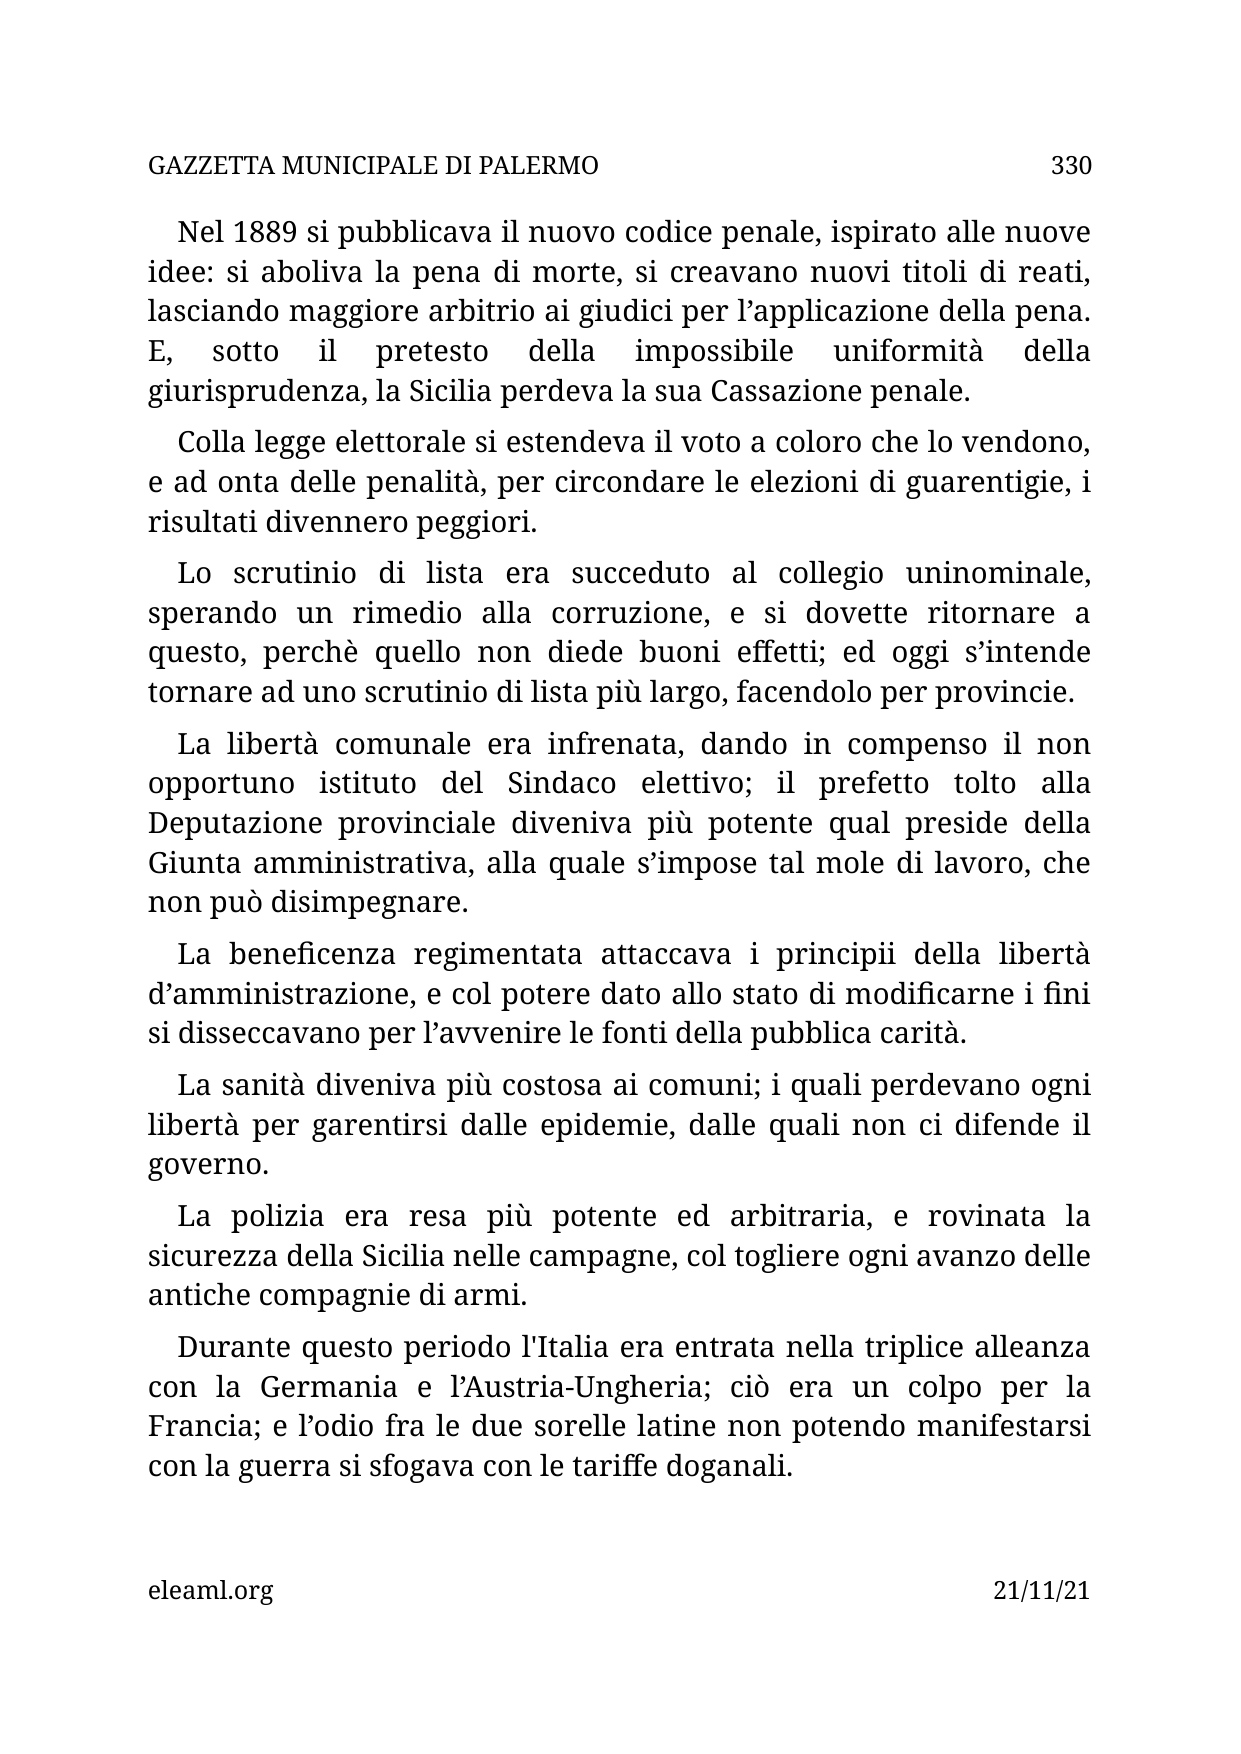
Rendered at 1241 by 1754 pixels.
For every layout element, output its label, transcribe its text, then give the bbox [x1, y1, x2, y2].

text Durante questo periodo l'Italia era entrata nella triplice alleanza con la Germania e l’Austria-Ungheria; ciò era un colpo per la Francia; e l’odio fra le due sorelle latine non potendo manifestarsi con la guerra si sfogava con le tariffe doganali. [148, 1326, 1093, 1485]
text Nel 1889 si pubblicava il nuovo codice penale, ispirato alle nuove idee: si aboliva la pena di morte, si creavano nuovi titoli di reati, lasciando maggiore arbitrio ai giudici per l’applicazione della pena. E, sotto il pretesto della impossibile uniformità della giurisprudenza, la Sicilia perdeva la sua Cassazione penale. [148, 211, 1093, 409]
text Colla legge elettorale si estendeva il voto a coloro che lo vendono, e ad onta delle penalità, per circondare le elezioni di guarentigie, i risultati divennero peggiori. [148, 421, 1093, 541]
text Lo scrutinio di lista era succeduto al collegio uninominale, sperando un rimedio alla corruzione, e si dovette ritornare a questo, perchè quello non diede buoni effetti; ed oggi s’intende tornare ad uno scrutinio di lista più largo, facendolo per provincie. [148, 552, 1093, 711]
text La sanità diveniva più costosa ai comuni; i quali perdevano ogni libertà per garentirsi dalle epidemie, dalle quali non ci difende il governo. [148, 1064, 1093, 1183]
text La libertà comunale era infrenata, dando in compenso il non opportuno istituto del Sindaco elettivo; il prefetto tolto alla Deputazione provinciale diveniva più potente qual preside della Giunta amministrativa, alla quale s’impose tal mole di lavoro, che non può disimpegnare. [148, 723, 1093, 921]
text La beneficenza regimentata attaccava i principii della libertà d’amministrazione, e col potere dato allo stato di modificarne i fini si disseccavano per l’avvenire le fonti della pubblica carità. [148, 933, 1093, 1052]
text La polizia era resa più potente ed arbitraria, e rovinata la sicurezza della Sicilia nelle campagne, col togliere ogni avanzo delle antiche compagnie di armi. [148, 1195, 1093, 1314]
